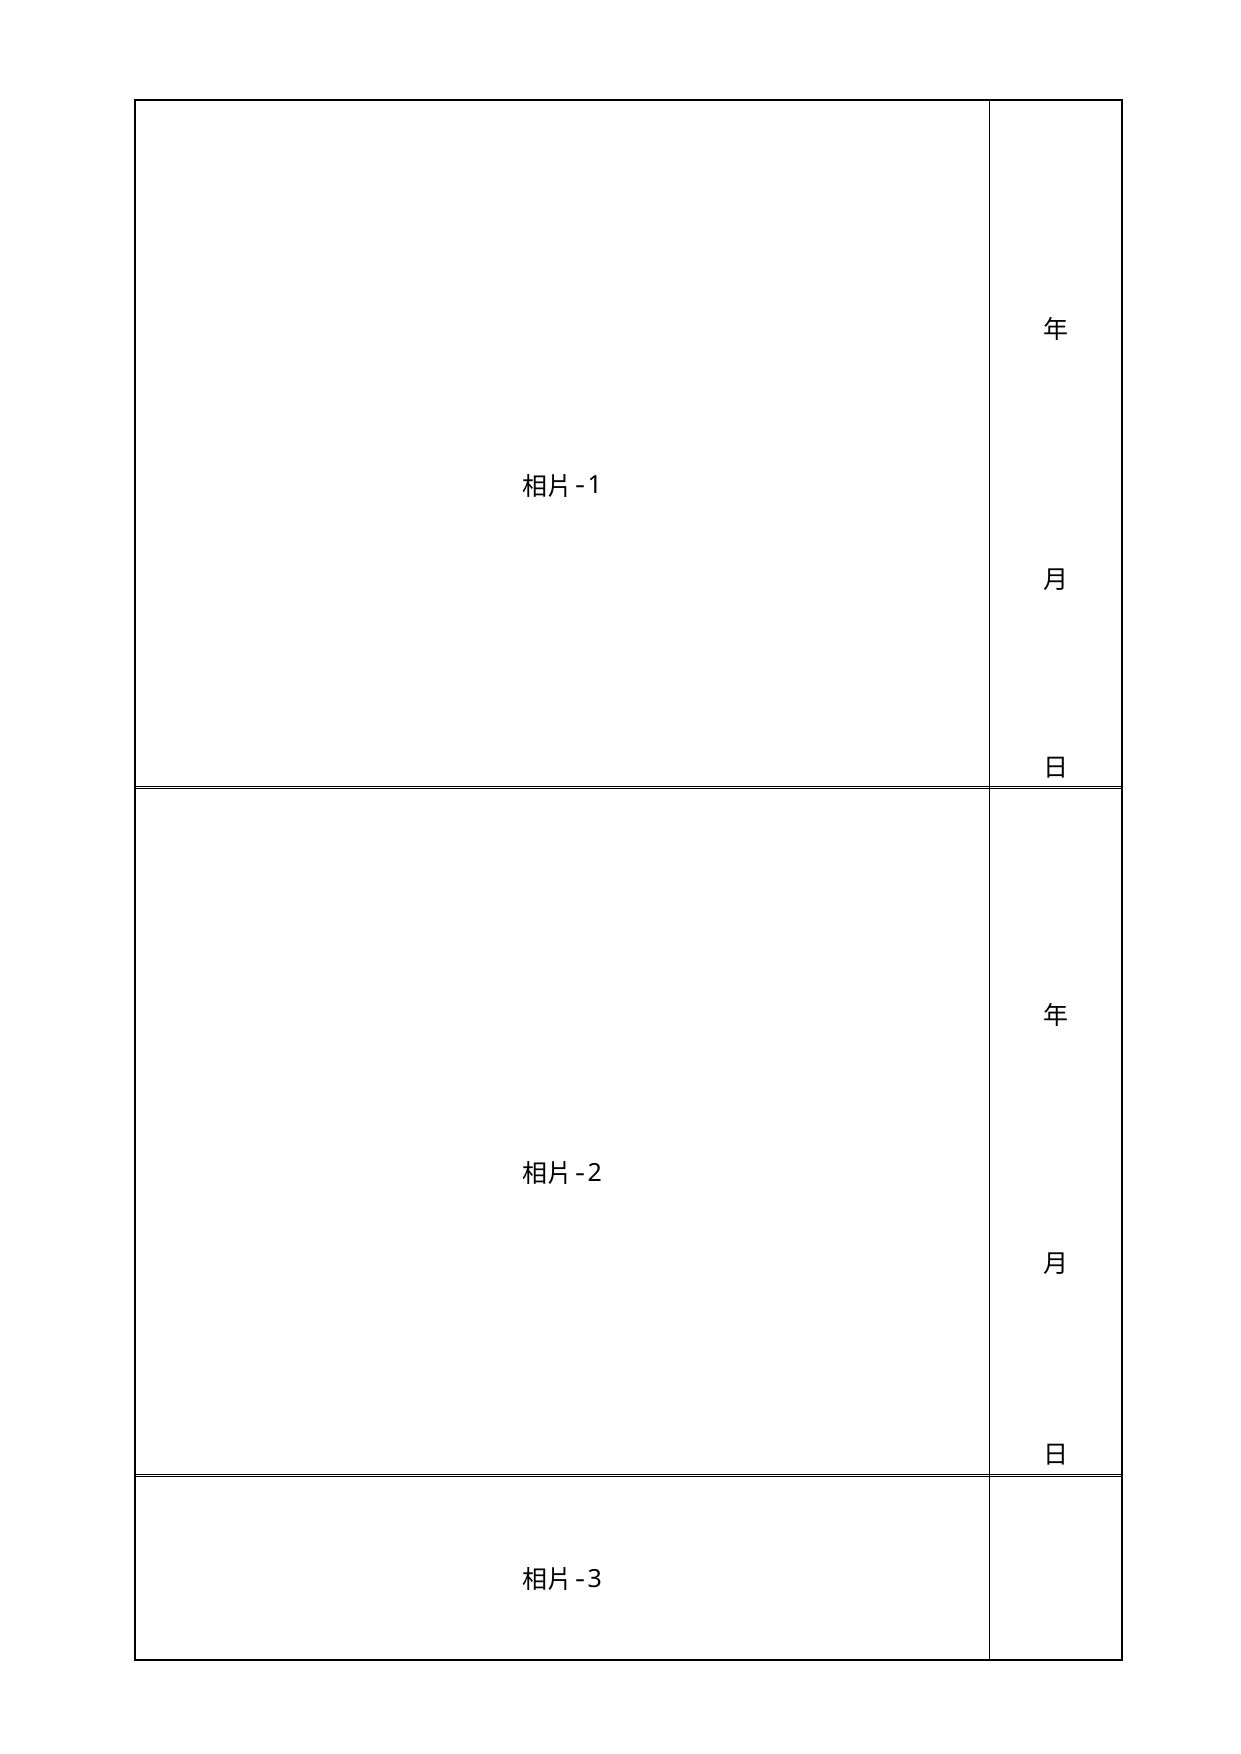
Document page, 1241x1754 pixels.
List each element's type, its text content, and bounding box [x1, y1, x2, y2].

table_cell 年 月 日 [990, 789, 1121, 1474]
table_cell 相片-3 [136, 1477, 989, 1659]
table_cell 相片-2 [136, 789, 989, 1474]
table_header 相片-1 [136, 101, 989, 786]
table_cell [990, 1477, 1121, 1659]
table_header 年 月 日 [990, 101, 1121, 786]
